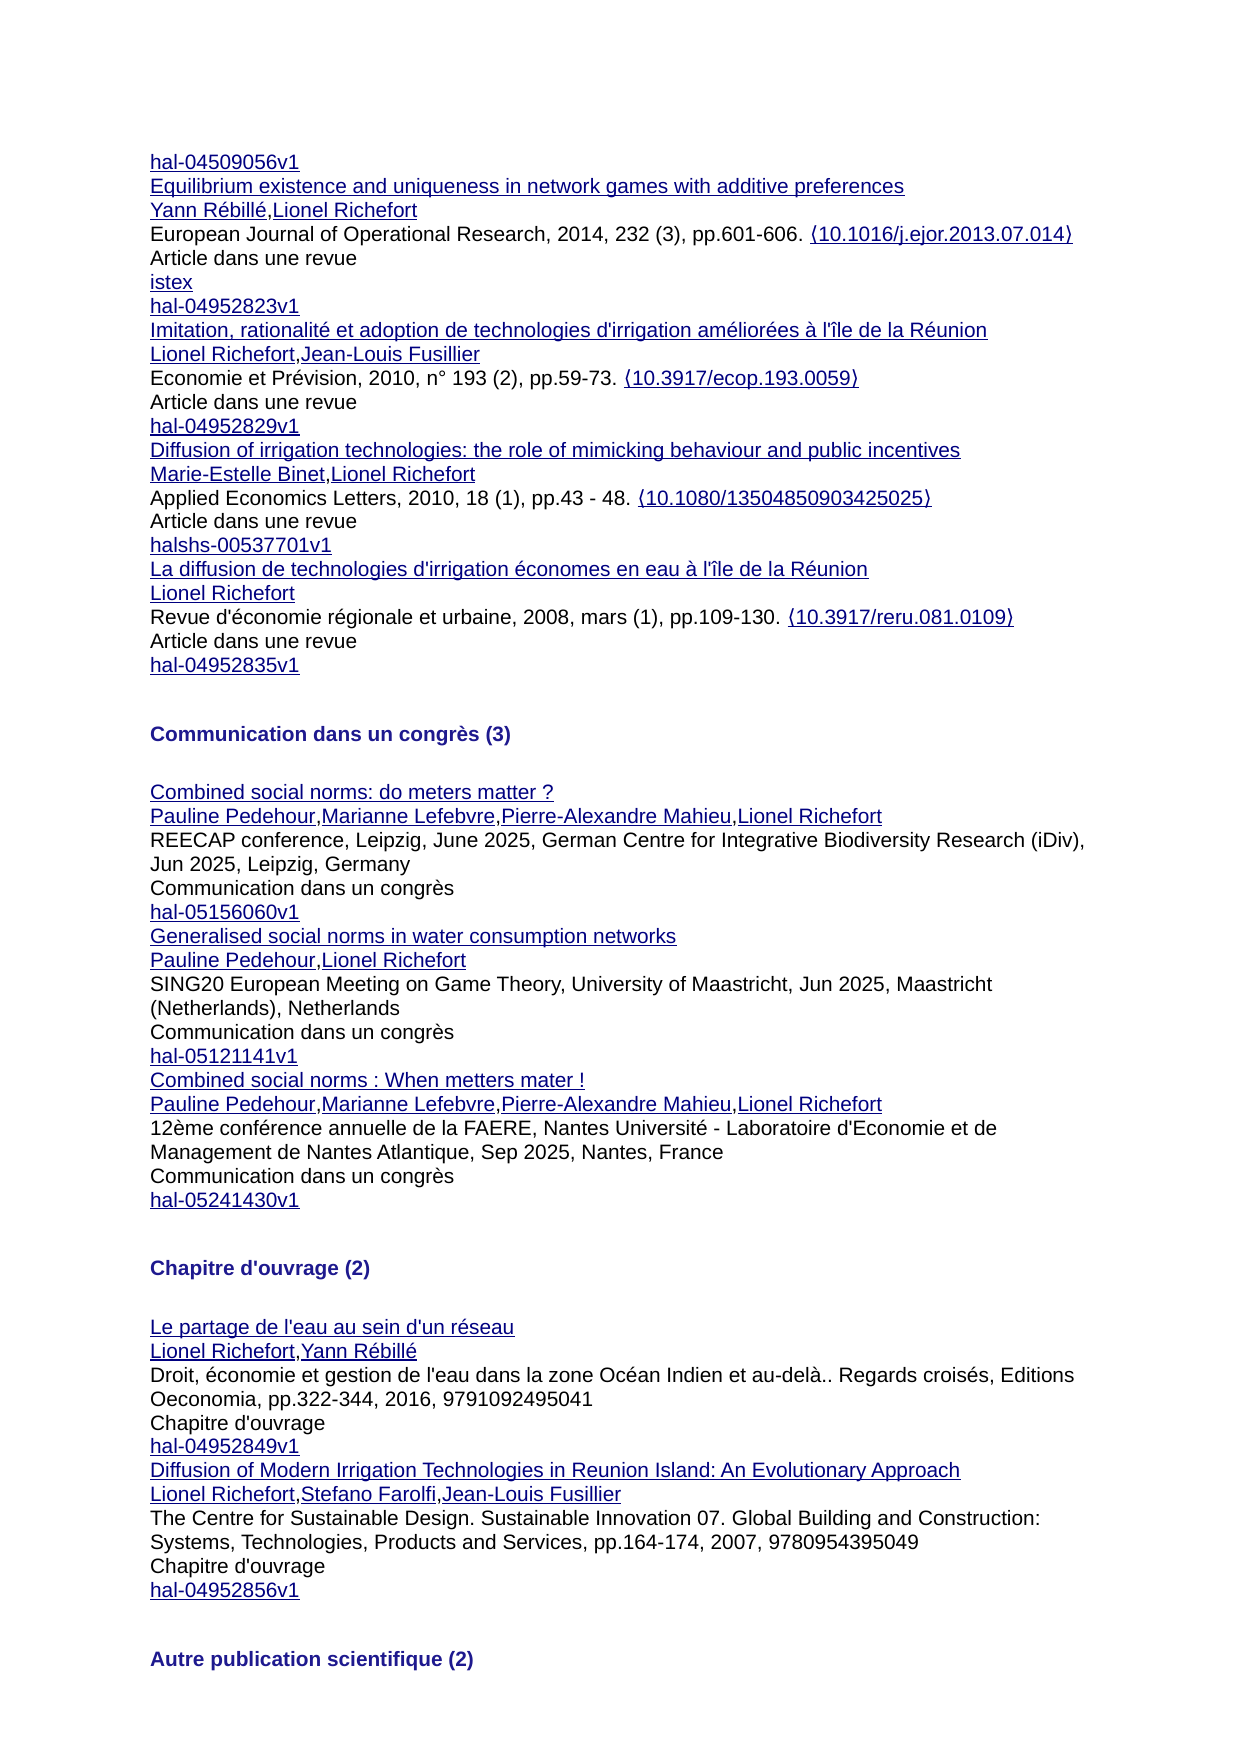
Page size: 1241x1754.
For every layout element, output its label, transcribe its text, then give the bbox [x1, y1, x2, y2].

table_cell La diffusion de technologies d'irrigation économes en eau à l'île de la Réunion Lionel Richefort Revue d'économie régionale et urbaine, 2008, mars (1), pp.109-130. ⟨10.3917/reru.081.0109⟩ Article dans une revue hal-04952835v1 [150, 557, 1090, 677]
table_cell Generalised social norms in water consumption networks Pauline Pedehour,Lionel Richefort SING20 European Meeting on Game Theory, University of Maastricht, Jun 2025, Maastricht (Netherlands), Netherlands Communication dans un congrès hal-05121141v1 [150, 924, 1090, 1068]
table_cell Imitation, rationalité et adoption de technologies d'irrigation améliorées à l'île de la Réunion Lionel Richefort,Jean-Louis Fusillier Economie et Prévision, 2010, n° 193 (2), pp.59-73. ⟨10.3917/ecop.193.0059⟩ Article dans une revue hal-04952829v1 [150, 318, 1090, 437]
subtitle Autre publication scientifique (2) [150, 1647, 1090, 1671]
table_cell Diffusion of irrigation technologies: the role of mimicking behaviour and public incentives Marie-Estelle Binet,Lionel Richefort Applied Economics Letters, 2010, 18 (1), pp.43 - 48. ⟨10.1080/13504850903425025⟩ Article dans une revue halshs-00537701v1 [150, 438, 1090, 557]
table_cell Combined social norms : When metters mater ! Pauline Pedehour,Marianne Lefebvre,Pierre-Alexandre Mahieu,Lionel Richefort 12ème conférence annuelle de la FAERE, Nantes Université - Laboratoire d'Economie et de Management de Nantes Atlantique, Sep 2025, Nantes, France Communication dans un congrès hal-05241430v1 [150, 1068, 1090, 1211]
table_header Le partage de l'eau au sein d'un réseau Lionel Richefort,Yann Rébillé Droit, économie et gestion de l'eau dans la zone Océan Indien et au-delà.. Regards croisés, Editions Oeconomia, pp.322-344, 2016, 9791092495041 Chapitre d'ouvrage hal-04952849v1 [150, 1315, 1090, 1458]
table_cell hal-04509056v1 [150, 150, 1090, 174]
table_cell Diffusion of Modern Irrigation Technologies in Reunion Island: An Evolutionary Approach Lionel Richefort,Stefano Farolfi,Jean-Louis Fusillier The Centre for Sustainable Design. Sustainable Innovation 07. Global Building and Construction: Systems, Technologies, Products and Services, pp.164-174, 2007, 9780954395049 Chapitre d'ouvrage hal-04952856v1 [150, 1458, 1090, 1602]
table_cell Equilibrium existence and uniqueness in network games with additive preferences Yann Rébillé,Lionel Richefort European Journal of Operational Research, 2014, 232 (3), pp.601-606. ⟨10.1016/j.ejor.2013.07.014⟩ Article dans une revue istex hal-04952823v1 [150, 174, 1090, 318]
table_header Combined social norms: do meters matter ? Pauline Pedehour,Marianne Lefebvre,Pierre-Alexandre Mahieu,Lionel Richefort REECAP conference, Leipzig, June 2025, German Centre for Integrative Biodiversity Research (iDiv), Jun 2025, Leipzig, Germany Communication dans un congrès hal-05156060v1 [150, 780, 1090, 924]
subtitle Communication dans un congrès (3) [150, 722, 1090, 746]
subtitle Chapitre d'ouvrage (2) [150, 1256, 1090, 1280]
